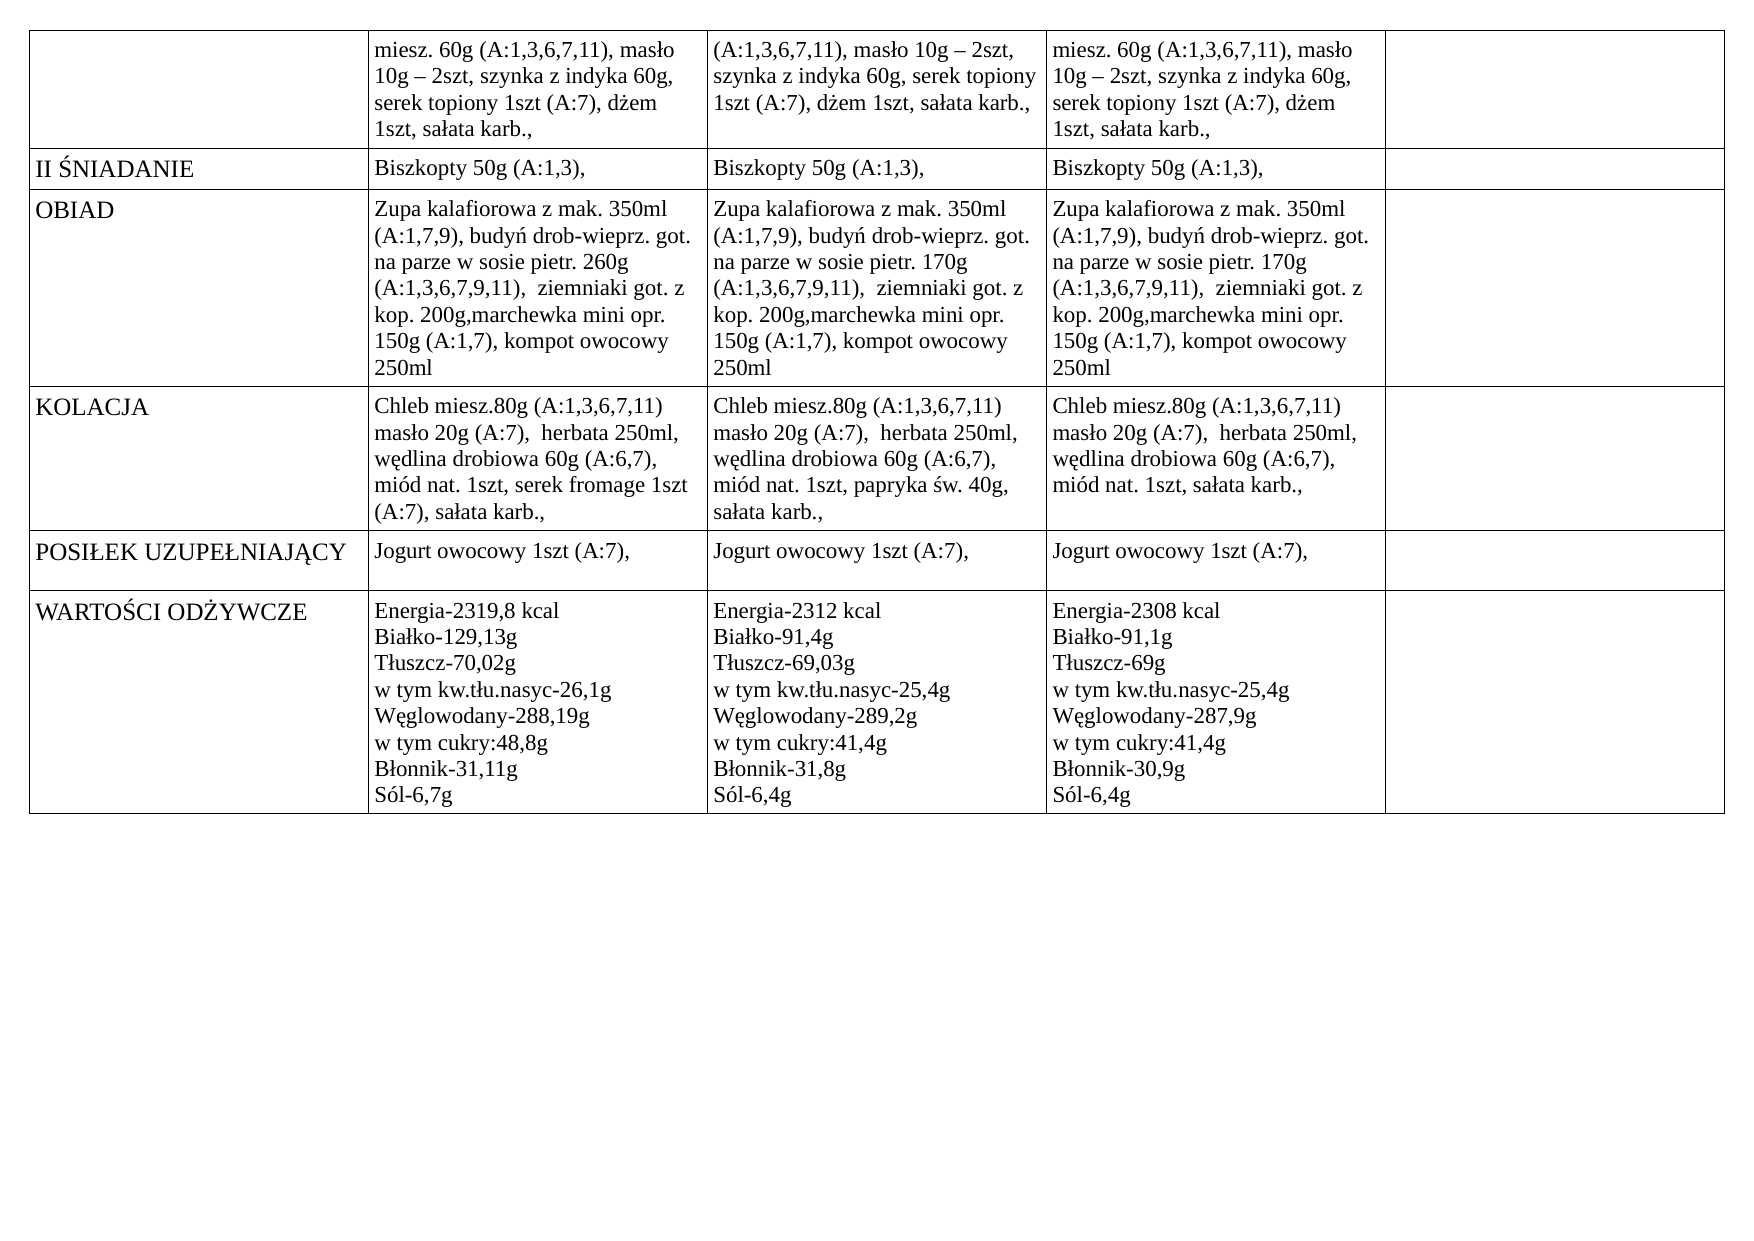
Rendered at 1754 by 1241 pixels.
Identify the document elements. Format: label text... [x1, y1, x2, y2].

table_cell OBIAD [30, 190, 368, 386]
table_cell Zupa kalafiorowa z mak. 350ml (A:1,7,9), budyń drob-wieprz. got. na parze w sosie pietr. 170g (A:1,3,6,7,9,11), ziemniaki got. z kop. 200g,marchewka mini opr. 150g (A:1,7), kompot owocowy 250ml [708, 190, 1046, 386]
table_cell Chleb miesz.80g (A:1,3,6,7,11) masło 20g (A:7), herbata 250ml, wędlina drobiowa 60g (A:6,7), miód nat. 1szt, serek fromage 1szt (A:7), sałata karb., [369, 387, 707, 530]
table_cell [1386, 591, 1724, 813]
table_cell Biszkopty 50g (A:1,3), [369, 149, 707, 189]
table_cell miesz. 60g (A:1,3,6,7,11), masło 10g – 2szt, szynka z indyka 60g, serek topiony 1szt (A:7), dżem 1szt, sałata karb., [369, 31, 707, 147]
table_cell [30, 31, 368, 147]
table_cell Energia-2319,8 kcal Białko-129,13g Tłuszcz-70,02g w tym kw.tłu.nasyc-26,1g Węglowodany-288,19g w tym cukry:48,8g Błonnik-31,11g Sól-6,7g [369, 591, 707, 813]
table_cell Jogurt owocowy 1szt (A:7), [708, 531, 1046, 590]
table_cell [1386, 190, 1724, 386]
table_cell II ŚNIADANIE [30, 149, 368, 189]
table_cell Chleb miesz.80g (A:1,3,6,7,11) masło 20g (A:7), herbata 250ml, wędlina drobiowa 60g (A:6,7), miód nat. 1szt, sałata karb., [1047, 387, 1385, 530]
table_cell WARTOŚCI ODŻYWCZE [30, 591, 368, 813]
table_cell Jogurt owocowy 1szt (A:7), [1047, 531, 1385, 590]
table_cell Energia-2308 kcal Białko-91,1g Tłuszcz-69g w tym kw.tłu.nasyc-25,4g Węglowodany-287,9g w tym cukry:41,4g Błonnik-30,9g Sól-6,4g [1047, 591, 1385, 813]
table_cell Jogurt owocowy 1szt (A:7), [369, 531, 707, 590]
table_cell Energia-2312 kcal Białko-91,4g Tłuszcz-69,03g w tym kw.tłu.nasyc-25,4g Węglowodany-289,2g w tym cukry:41,4g Błonnik-31,8g Sól-6,4g [708, 591, 1046, 813]
table_cell (A:1,3,6,7,11), masło 10g – 2szt, szynka z indyka 60g, serek topiony 1szt (A:7), dżem 1szt, sałata karb., [708, 31, 1046, 147]
table_cell Biszkopty 50g (A:1,3), [1047, 149, 1385, 189]
table_cell Chleb miesz.80g (A:1,3,6,7,11) masło 20g (A:7), herbata 250ml, wędlina drobiowa 60g (A:6,7), miód nat. 1szt, papryka św. 40g, sałata karb., [708, 387, 1046, 530]
table_cell miesz. 60g (A:1,3,6,7,11), masło 10g – 2szt, szynka z indyka 60g, serek topiony 1szt (A:7), dżem 1szt, sałata karb., [1047, 31, 1385, 147]
table_cell [1386, 31, 1724, 147]
table_cell Zupa kalafiorowa z mak. 350ml (A:1,7,9), budyń drob-wieprz. got. na parze w sosie pietr. 260g (A:1,3,6,7,9,11), ziemniaki got. z kop. 200g,marchewka mini opr. 150g (A:1,7), kompot owocowy 250ml [369, 190, 707, 386]
table_cell Zupa kalafiorowa z mak. 350ml (A:1,7,9), budyń drob-wieprz. got. na parze w sosie pietr. 170g (A:1,3,6,7,9,11), ziemniaki got. z kop. 200g,marchewka mini opr. 150g (A:1,7), kompot owocowy 250ml [1047, 190, 1385, 386]
table_cell Biszkopty 50g (A:1,3), [708, 149, 1046, 189]
table_cell [1386, 149, 1724, 189]
table_cell [1386, 531, 1724, 590]
table_cell KOLACJA [30, 387, 368, 530]
table_cell [1386, 387, 1724, 530]
table_cell POSIŁEK UZUPEŁNIAJĄCY [30, 531, 368, 590]
